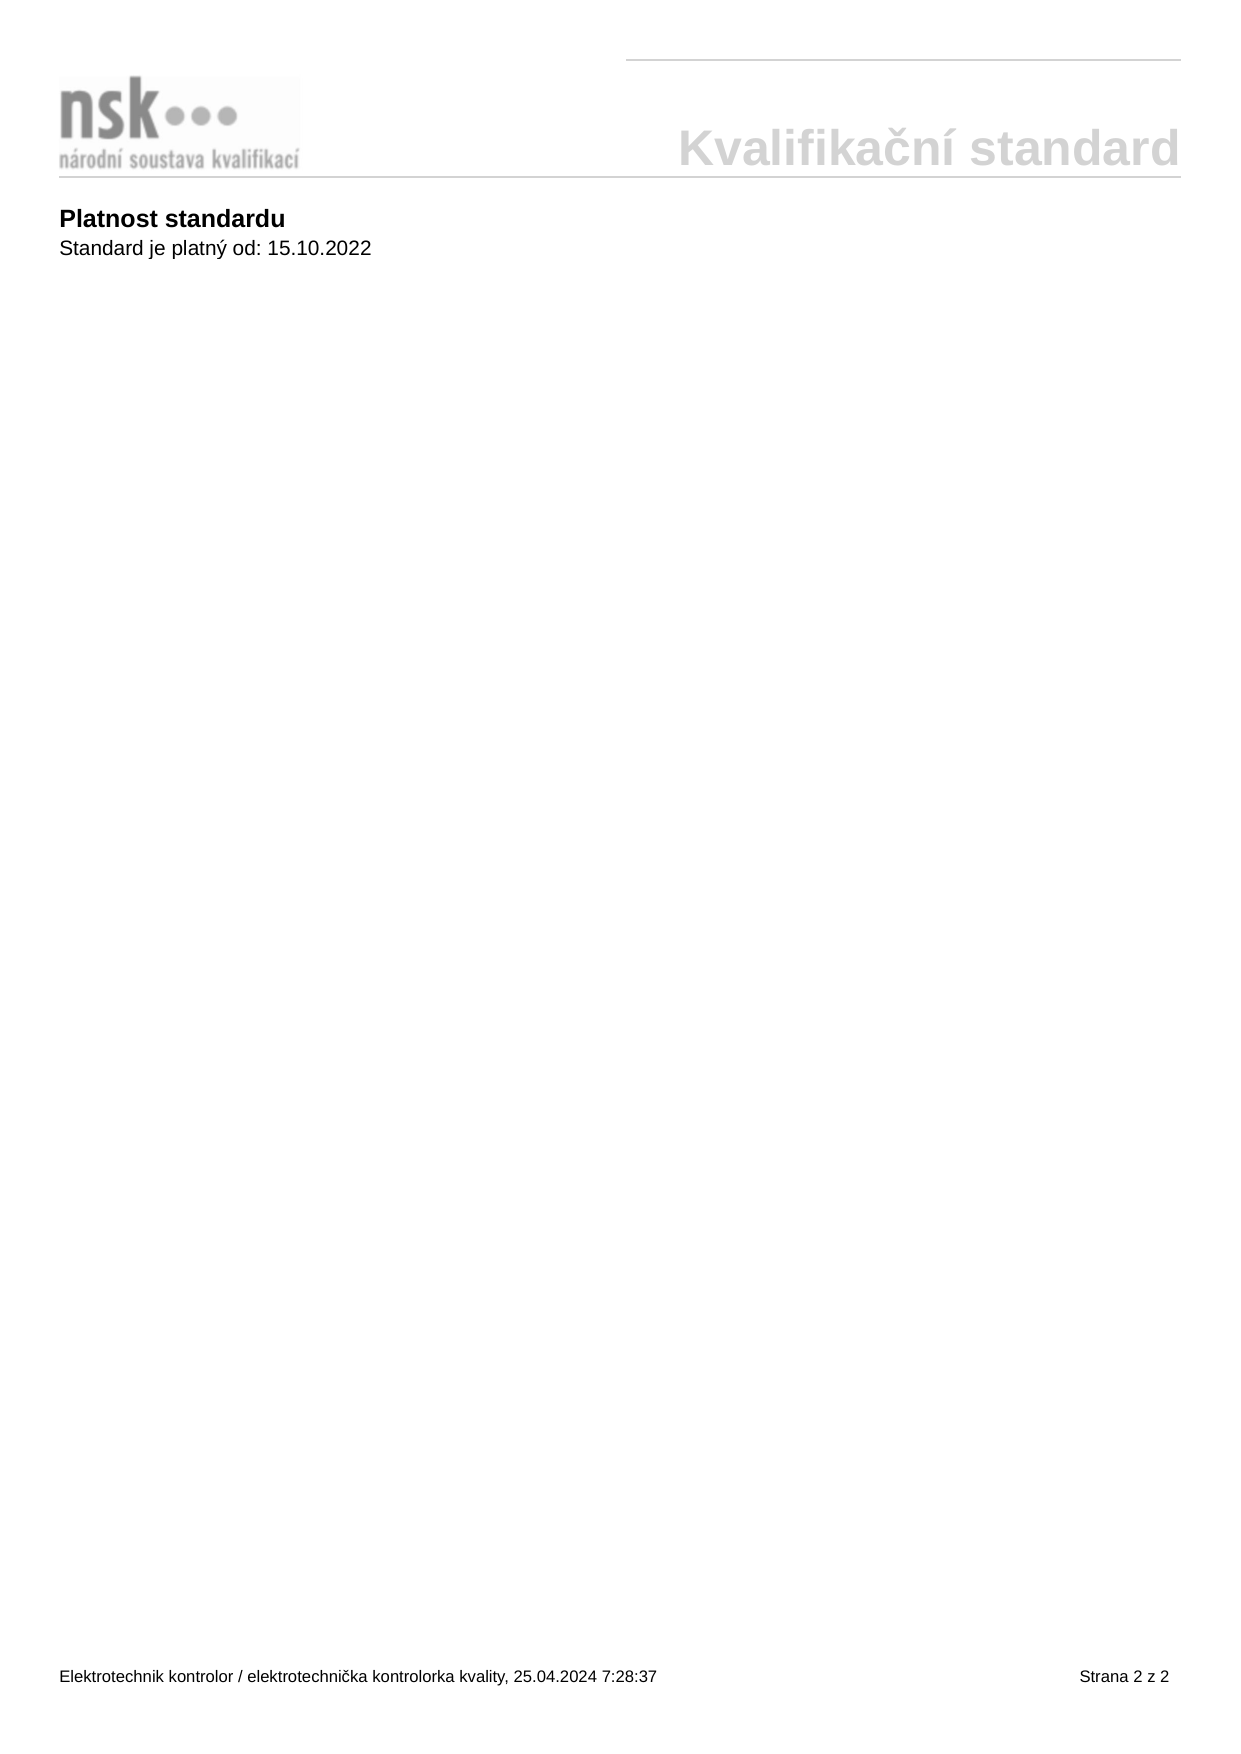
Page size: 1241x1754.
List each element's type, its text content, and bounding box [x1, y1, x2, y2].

table_cell [59, 259, 483, 559]
table_cell Kvalifikační standard [626, 61, 1181, 176]
table_cell [626, 259, 862, 559]
table_cell [626, 194, 862, 200]
table_cell [1093, 559, 1169, 859]
table_cell [862, 1159, 1093, 1409]
table_cell [862, 859, 1093, 1159]
table_cell [626, 859, 862, 1159]
table_cell [1169, 559, 1181, 859]
picture [58, 59, 621, 171]
table_cell [1169, 1409, 1181, 1658]
table_cell [59, 859, 483, 1159]
table_cell [626, 559, 862, 859]
table_cell [862, 194, 1093, 200]
table_cell [484, 1159, 620, 1409]
table_cell [59, 194, 483, 200]
table_cell [1169, 194, 1181, 200]
table_cell Standard je platný od: 15.10.2022 [59, 236, 1181, 259]
table_cell [1093, 1409, 1169, 1658]
table_cell [620, 559, 626, 859]
table_cell Platnost standardu [59, 200, 1181, 236]
table_cell [1169, 1658, 1181, 1694]
table_cell [484, 559, 620, 859]
table_cell [484, 1409, 620, 1658]
table_cell [59, 559, 483, 859]
table_cell [626, 1409, 862, 1658]
table_cell [862, 259, 1093, 559]
table_cell [484, 259, 620, 559]
table_cell [1093, 1159, 1169, 1409]
table_cell [59, 1159, 483, 1409]
table_cell [1169, 1159, 1181, 1409]
table_cell [1093, 194, 1169, 200]
table_cell [484, 171, 620, 176]
table_cell [620, 1159, 626, 1409]
table_cell [484, 859, 620, 1159]
table_cell Elektrotechnik kontrolor / elektrotechnička kontrolorka kvality, 25.04.2024 7:28:37 [59, 1658, 862, 1694]
table_cell [1169, 259, 1181, 559]
table_cell [59, 178, 1181, 194]
table_cell [59, 1409, 483, 1658]
table_cell [1093, 259, 1169, 559]
table_cell [862, 1409, 1093, 1658]
table_cell [620, 259, 626, 559]
table_cell Strana 2 z 2 [862, 1658, 1169, 1694]
table_cell [620, 1409, 626, 1658]
table_cell [59, 171, 483, 176]
table_cell [1169, 859, 1181, 1159]
table_cell [862, 559, 1093, 859]
table_cell [621, 59, 626, 170]
table_cell [626, 1159, 862, 1409]
table_cell [620, 859, 626, 1159]
table_cell [484, 194, 620, 200]
table_cell [1093, 859, 1169, 1159]
